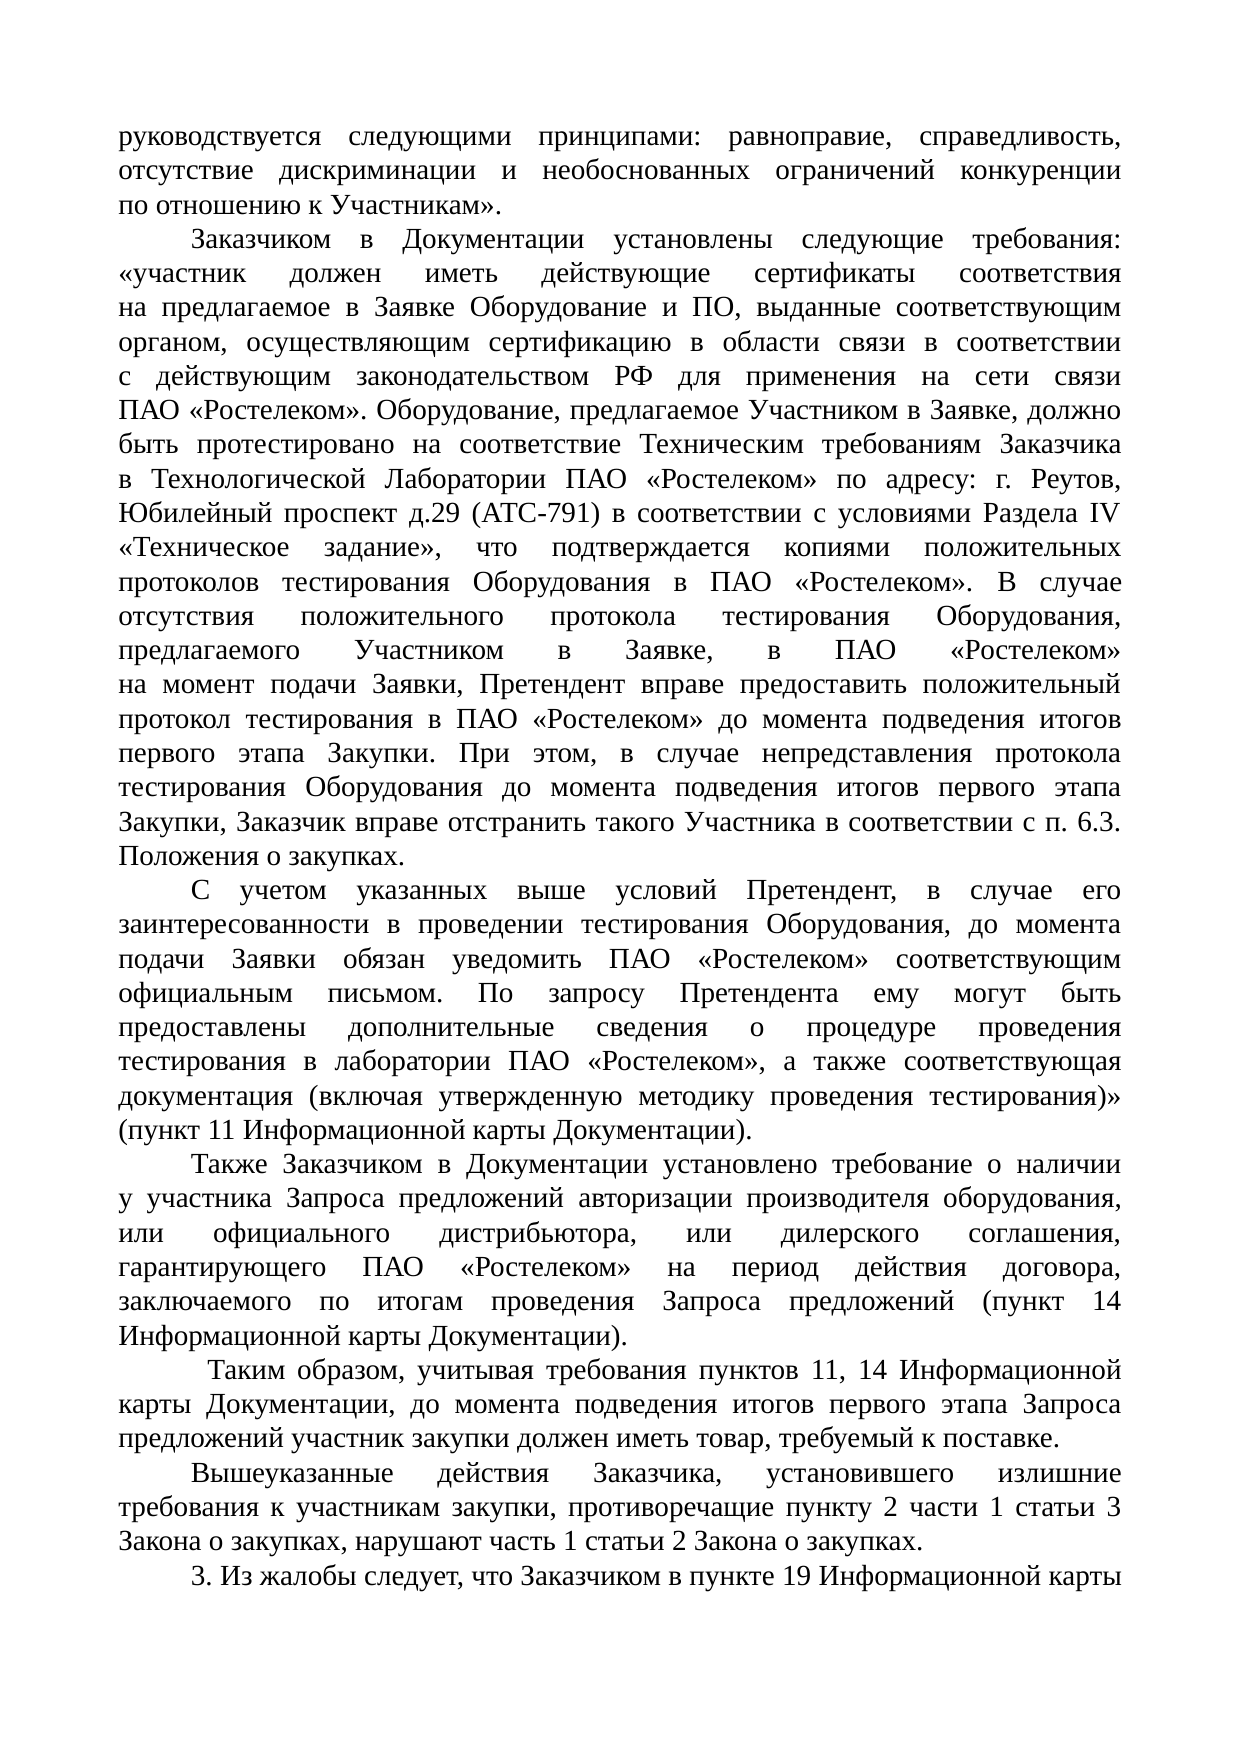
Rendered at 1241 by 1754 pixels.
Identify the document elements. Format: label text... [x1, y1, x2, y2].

text С учетом указанных выше условий Претендент, в случае его заинтересованности в проведении тестирования Оборудования, до момента подачи Заявки обязан уведомить ПАО «Ростелеком» соответствующим официальным письмом. По запросу Претендента ему могут быть предоставлены дополнительные сведения о процедуре проведения тестирования в лаборатории ПАО «Ростелеком», а также соответствующая документация (включая утвержденную методику проведения тестирования)» (пункт 11 Информационной карты Документации). [118, 872, 1122, 1146]
text 3. Из жалобы следует, что Заказчиком в пункте 19 Информационной карты [118, 1557, 1122, 1592]
text Вышеуказанные действия Заказчика, установившего излишние требования к участникам закупки, противоречащие пункту 2 части 1 статьи 3 Закона о закупках, нарушают часть 1 статьи 2 Закона о закупках. [118, 1455, 1122, 1557]
text руководствуется следующими принципами: равноправие, справедливость, отсутствие дискриминации и необоснованных ограничений конкуренции по отношению к Участникам». [118, 118, 1122, 221]
text Таким образом, учитывая требования пунктов 11, 14 Информационной карты Документации, до момента подведения итогов первого этапа Запроса предложений участник закупки должен иметь товар, требуемый к поставке. [118, 1352, 1122, 1455]
text Заказчиком в Документации установлены следующие требования: «участник должен иметь действующие сертификаты соответствия на предлагаемое в Заявке Оборудование и ПО, выданные соответствующим органом, осуществляющим сертификацию в области связи в соответствии с действующим законодательством РФ для применения на сети связи ПАО «Ростелеком». Оборудование, предлагаемое Участником в Заявке, должно быть протестировано на соответствие Техническим требованиям Заказчика в Технологической Лаборатории ПАО «Ростелеком» по адресу: г. Реутов, Юбилейный проспект д.29 (АТС-791) в соответствии с условиями Раздела IV «Техническое задание», что подтверждается копиями положительных протоколов тестирования Оборудования в ПАО «Ростелеком». В случае отсутствия положительного протокола тестирования Оборудования, предлагаемого Участником в Заявке, в ПАО «Ростелеком» на момент подачи Заявки, Претендент вправе предоставить положительный протокол тестирования в ПАО «Ростелеком» до момента подведения итогов первого этапа Закупки. При этом, в случае непредставления протокола тестирования Оборудования до момента подведения итогов первого этапа Закупки, Заказчик вправе отстранить такого Участника в соответствии с п. 6.3. Положения о закупках. [118, 221, 1122, 872]
text Также Заказчиком в Документации установлено требование о наличии у участника Запроса предложений авторизации производителя оборудования, или официального дистрибьютора, или дилерского соглашения, гарантирующего ПАО «Ростелеком» на период действия договора, заключаемого по итогам проведения Запроса предложений (пункт 14 Информационной карты Документации). [118, 1146, 1122, 1352]
